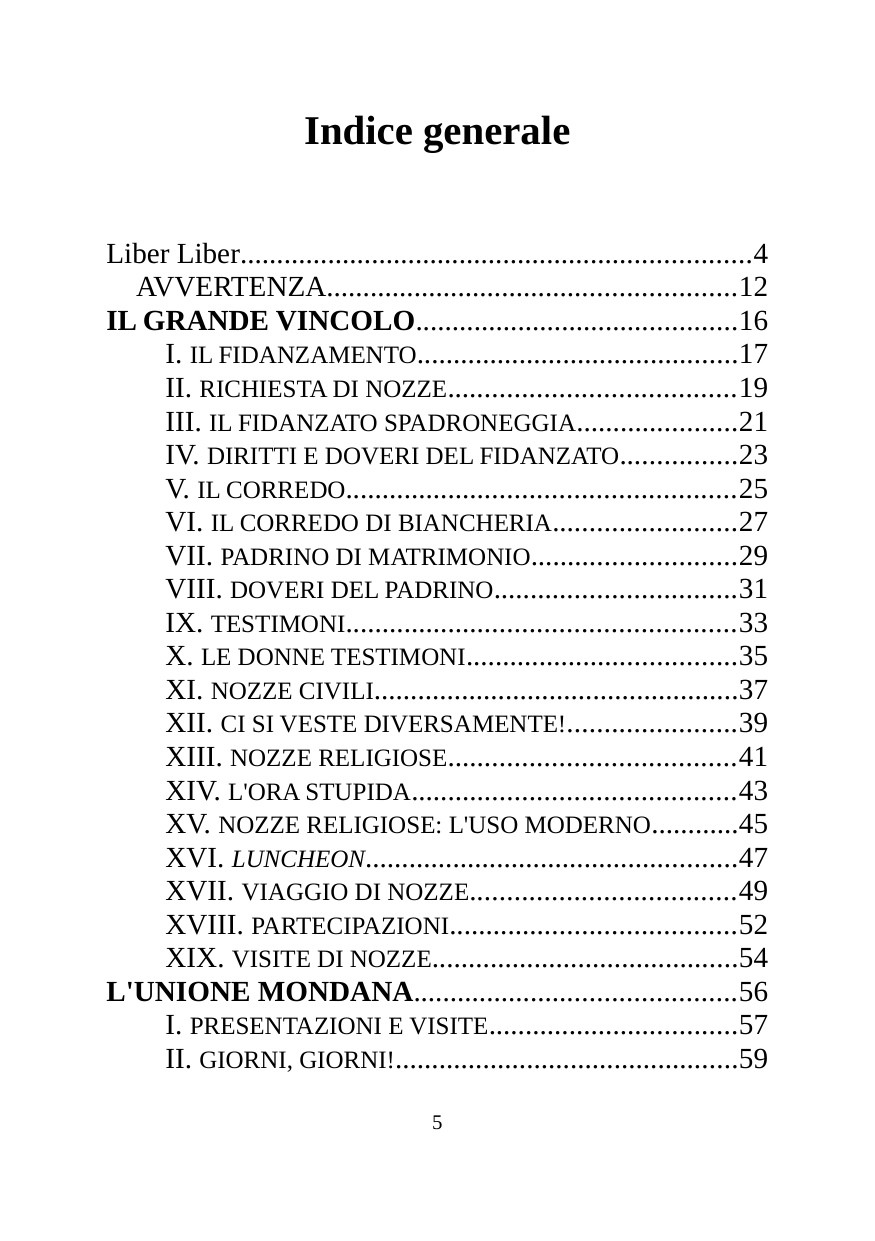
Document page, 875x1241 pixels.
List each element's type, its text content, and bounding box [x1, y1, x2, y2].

text XVIII. PARTECIPAZIONI. 52 [165, 907, 768, 940]
text III. IL FIDANZATO SPADRONEGGIA. 21 [165, 404, 768, 437]
text XVI. LUNCHEON. 47 [165, 840, 768, 873]
text VI. IL CORREDO DI BIANCHERIA. 27 [165, 504, 768, 538]
text XV. NOZZE RELIGIOSE: L'USO MODERNO. 45 [165, 806, 768, 840]
text VIII. DOVERI DEL PADRINO. 31 [165, 571, 768, 605]
text XI. NOZZE CIVILI. 37 [165, 672, 768, 706]
text IX. TESTIMONI. 33 [165, 605, 768, 638]
text I. PRESENTAZIONI E VISITE. 57 [165, 1007, 768, 1041]
text V. IL CORREDO. 25 [165, 471, 768, 504]
subtitle Indice generale [106, 106, 768, 153]
text VII. PADRINO DI MATRIMONIO. 29 [165, 538, 768, 571]
text XIV. L'ORA STUPIDA. 43 [165, 773, 768, 806]
text I. IL FIDANZAMENTO. 17 [165, 337, 768, 370]
text XVII. VIAGGIO DI NOZZE. 49 [165, 873, 768, 907]
text L'UNIONE MONDANA. 56 [106, 974, 768, 1007]
text XII. CI SI VESTE DIVERSAMENTE! 39 [165, 706, 768, 739]
text II. GIORNI, GIORNI! 59 [165, 1041, 768, 1074]
text AVVERTENZA. 12 [136, 269, 768, 303]
text IV. DIRITTI E DOVERI DEL FIDANZATO. 23 [165, 437, 768, 471]
text XIX. VISITE DI NOZZE. 54 [165, 940, 768, 974]
text Liber Liber 4 [106, 236, 768, 269]
text X. LE DONNE TESTIMONI. 35 [165, 638, 768, 672]
text XIII. NOZZE RELIGIOSE. 41 [165, 739, 768, 773]
text IL GRANDE VINCOLO. 16 [106, 303, 768, 337]
text II. RICHIESTA DI NOZZE. 19 [165, 370, 768, 404]
